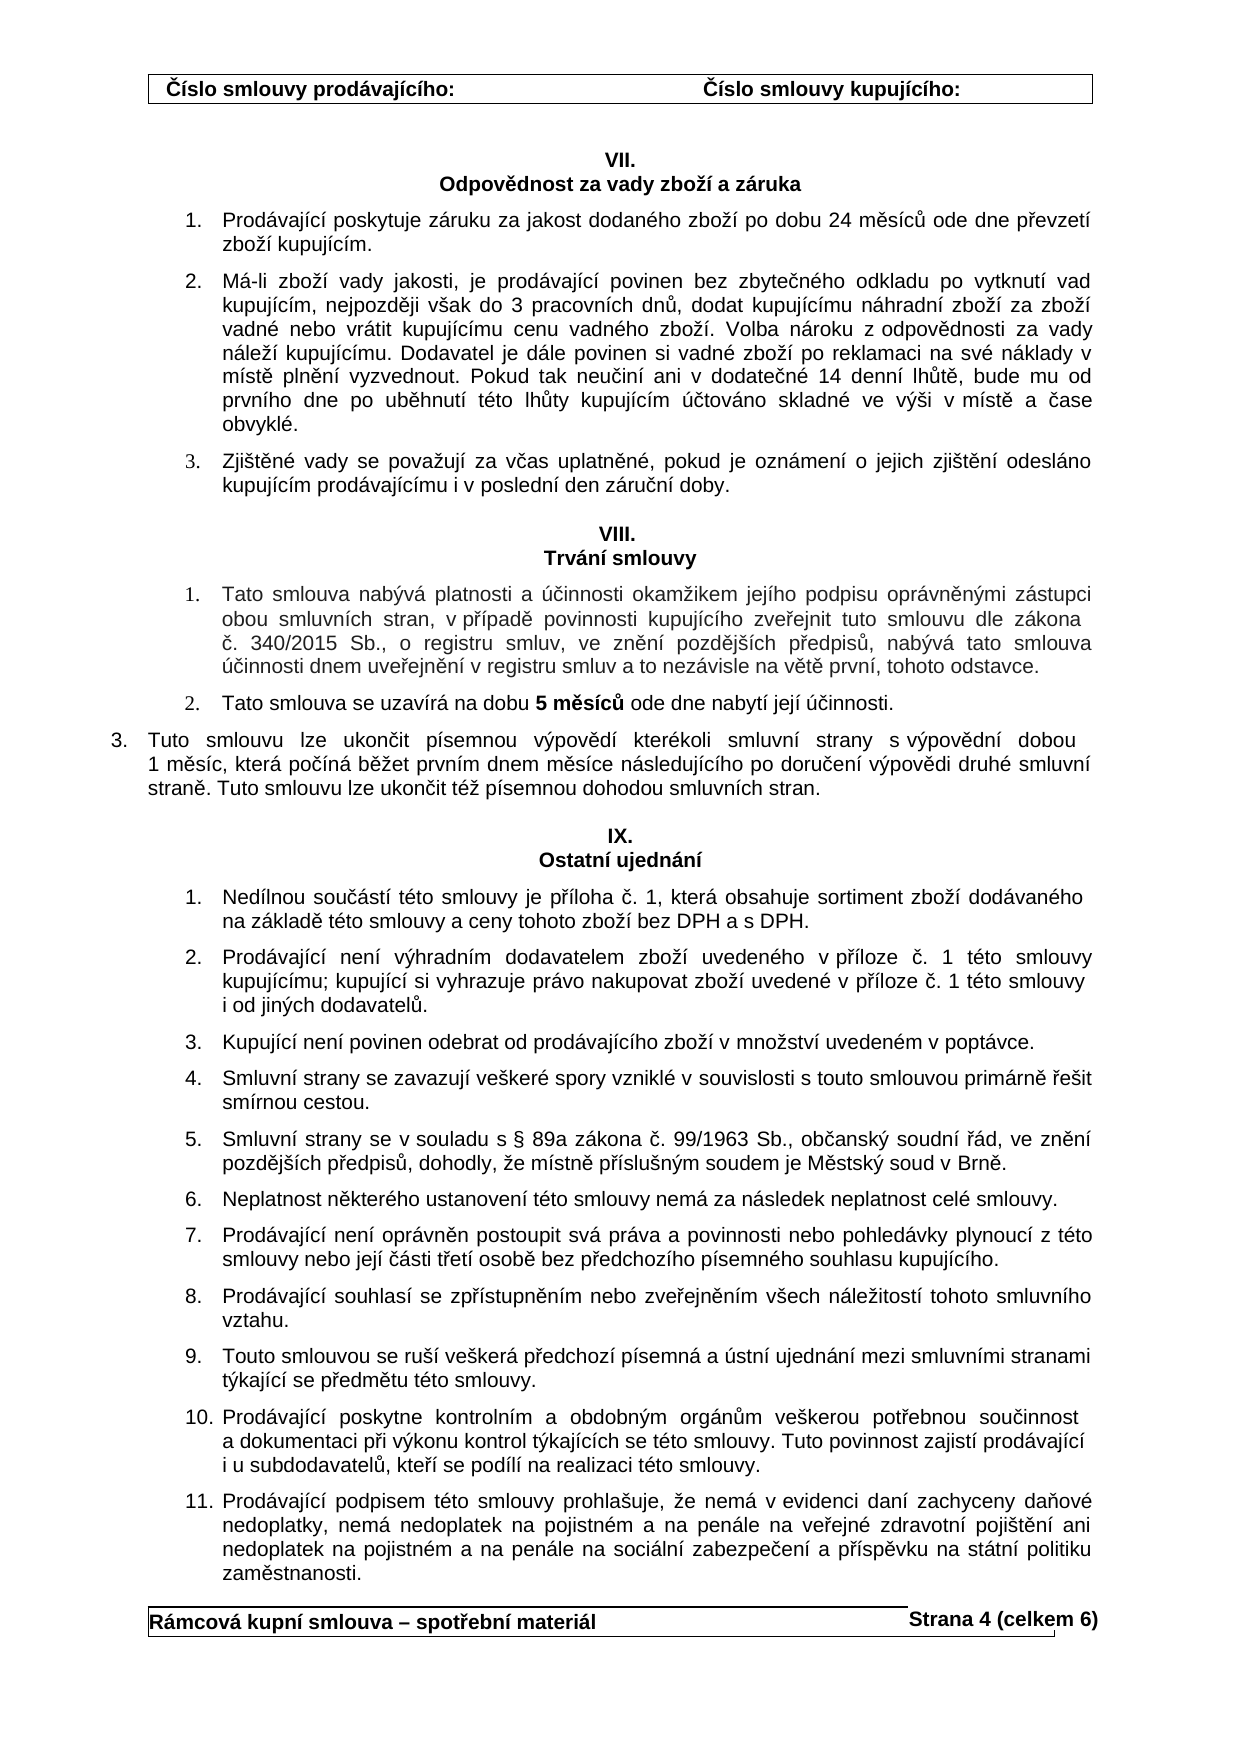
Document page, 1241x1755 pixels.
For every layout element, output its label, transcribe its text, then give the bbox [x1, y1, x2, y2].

subtitle Odpovědnost za vady zboží a záruka [148, 172, 1093, 196]
list Prodávající poskytne kontrolním a obdobným orgánům veškerou potřebnou součinnost a dokumentaci při výkonu kontrol týkajících se této smlouvy. Tuto povinnost zajistí prodávající i u subdodavatelů, kteří se podílí na realizaci této smlouvy. [185, 1404, 1093, 1476]
list Prodávající souhlasí se zpřístupněním nebo zveřejněním všech náležitostí tohoto smluvního vztahu. [185, 1284, 1093, 1332]
text IX. [148, 824, 1093, 848]
list Má-li zboží vady jakosti, je prodávající povinen bez zbytečného odkladu po vytknutí vad kupujícím, nejpozději však do 3 pracovních dnů, dodat kupujícímu náhradní zboží za zboží vadné nebo vrátit kupujícímu cenu vadného zboží. Volba nároku z odpovědnosti za vady náleží kupujícímu. Dodavatel je dále povinen si vadné zboží po reklamaci na své náklady v místě plnění vyzvednout. Pokud tak neučiní ani v dodatečné 14 denní lhůtě, bude mu od prvního dne po uběhnutí této lhůty kupujícím účtováno skladné ve výši v místě a čase obvyklé. [185, 268, 1093, 436]
list Prodávající není výhradním dodavatelem zboží uvedeného v příloze č. 1 této smlouvy kupujícímu; kupující si vyhrazuje právo nakupovat zboží uvedené v příloze č. 1 této smlouvy i od jiných dodavatelů. [185, 945, 1093, 1017]
list Neplatnost některého ustanovení této smlouvy nemá za následek neplatnost celé smlouvy. [185, 1187, 1093, 1211]
list Tato smlouva se uzavírá na dobu 5 měsíců ode dne nabytí její účinnosti. [184, 691, 1093, 715]
list Prodávající není oprávněn postoupit svá práva a povinnosti nebo pohledávky plynoucí z této smlouvy nebo její části třetí osobě bez předchozího písemného souhlasu kupujícího. [185, 1223, 1093, 1271]
list Tato smlouva nabývá platnosti a účinnosti okamžikem jejího podpisu oprávněnými zástupci obou smluvních stran, v případě povinnosti kupujícího zveřejnit tuto smlouvu dle zákona č. 340/2015 Sb., o registru smluv, ve znění pozdějších předpisů, nabývá tato smlouva účinnosti dnem uveřejnění v registru smluv a to nezávisle na větě první, tohoto odstavce. [184, 582, 1093, 678]
list Kupující není povinen odebrat od prodávajícího zboží v množství uvedeném v poptávce. [185, 1029, 1093, 1053]
list Prodávající podpisem této smlouvy prohlašuje, že nemá v evidenci daní zachyceny daňové nedoplatky, nemá nedoplatek na pojistném a na penále na veřejné zdravotní pojištění ani nedoplatek na pojistném a na penále na sociální zabezpečení a příspěvku na státní politiku zaměstnanosti. [185, 1489, 1093, 1585]
list Touto smlouvou se ruší veškerá předchozí písemná a ústní ujednání mezi smluvními stranami týkající se předmětu této smlouvy. [185, 1344, 1093, 1392]
list Zjištěné vady se považují za včas uplatněné, pokud je oznámení o jejich zjištění odesláno kupujícím prodávajícímu i v poslední den záruční doby. [185, 449, 1093, 497]
text Trvání smlouvy [148, 546, 1093, 570]
list Nedílnou součástí této smlouvy je příloha č. 1, která obsahuje sortiment zboží dodávaného na základě této smlouvy a ceny tohoto zboží bez DPH a s DPH. [185, 885, 1093, 933]
text Ostatní ujednání [148, 848, 1093, 872]
text VII. [148, 148, 1093, 172]
list Smluvní strany se v souladu s § 89a zákona č. 99/1963 Sb., občanský soudní řád, ve znění pozdějších předpisů, dohodly, že místně příslušným soudem je Městský soud v Brně. [185, 1126, 1093, 1174]
list Tuto smlouvu lze ukončit písemnou výpovědí kterékoli smluvní strany s výpovědní dobou 1 měsíc, která počíná běžet prvním dnem měsíce následujícího po doručení výpovědi druhé smluvní straně. Tuto smlouvu lze ukončit též písemnou dohodou smluvních stran. [111, 727, 1093, 799]
list Prodávající poskytuje záruku za jakost dodaného zboží po dobu 24 měsíců ode dne převzetí zboží kupujícím. [185, 208, 1093, 256]
text VIII. [148, 522, 1093, 546]
list Smluvní strany se zavazují veškeré spory vzniklé v souvislosti s touto smlouvou primárně řešit smírnou cestou. [185, 1066, 1093, 1114]
